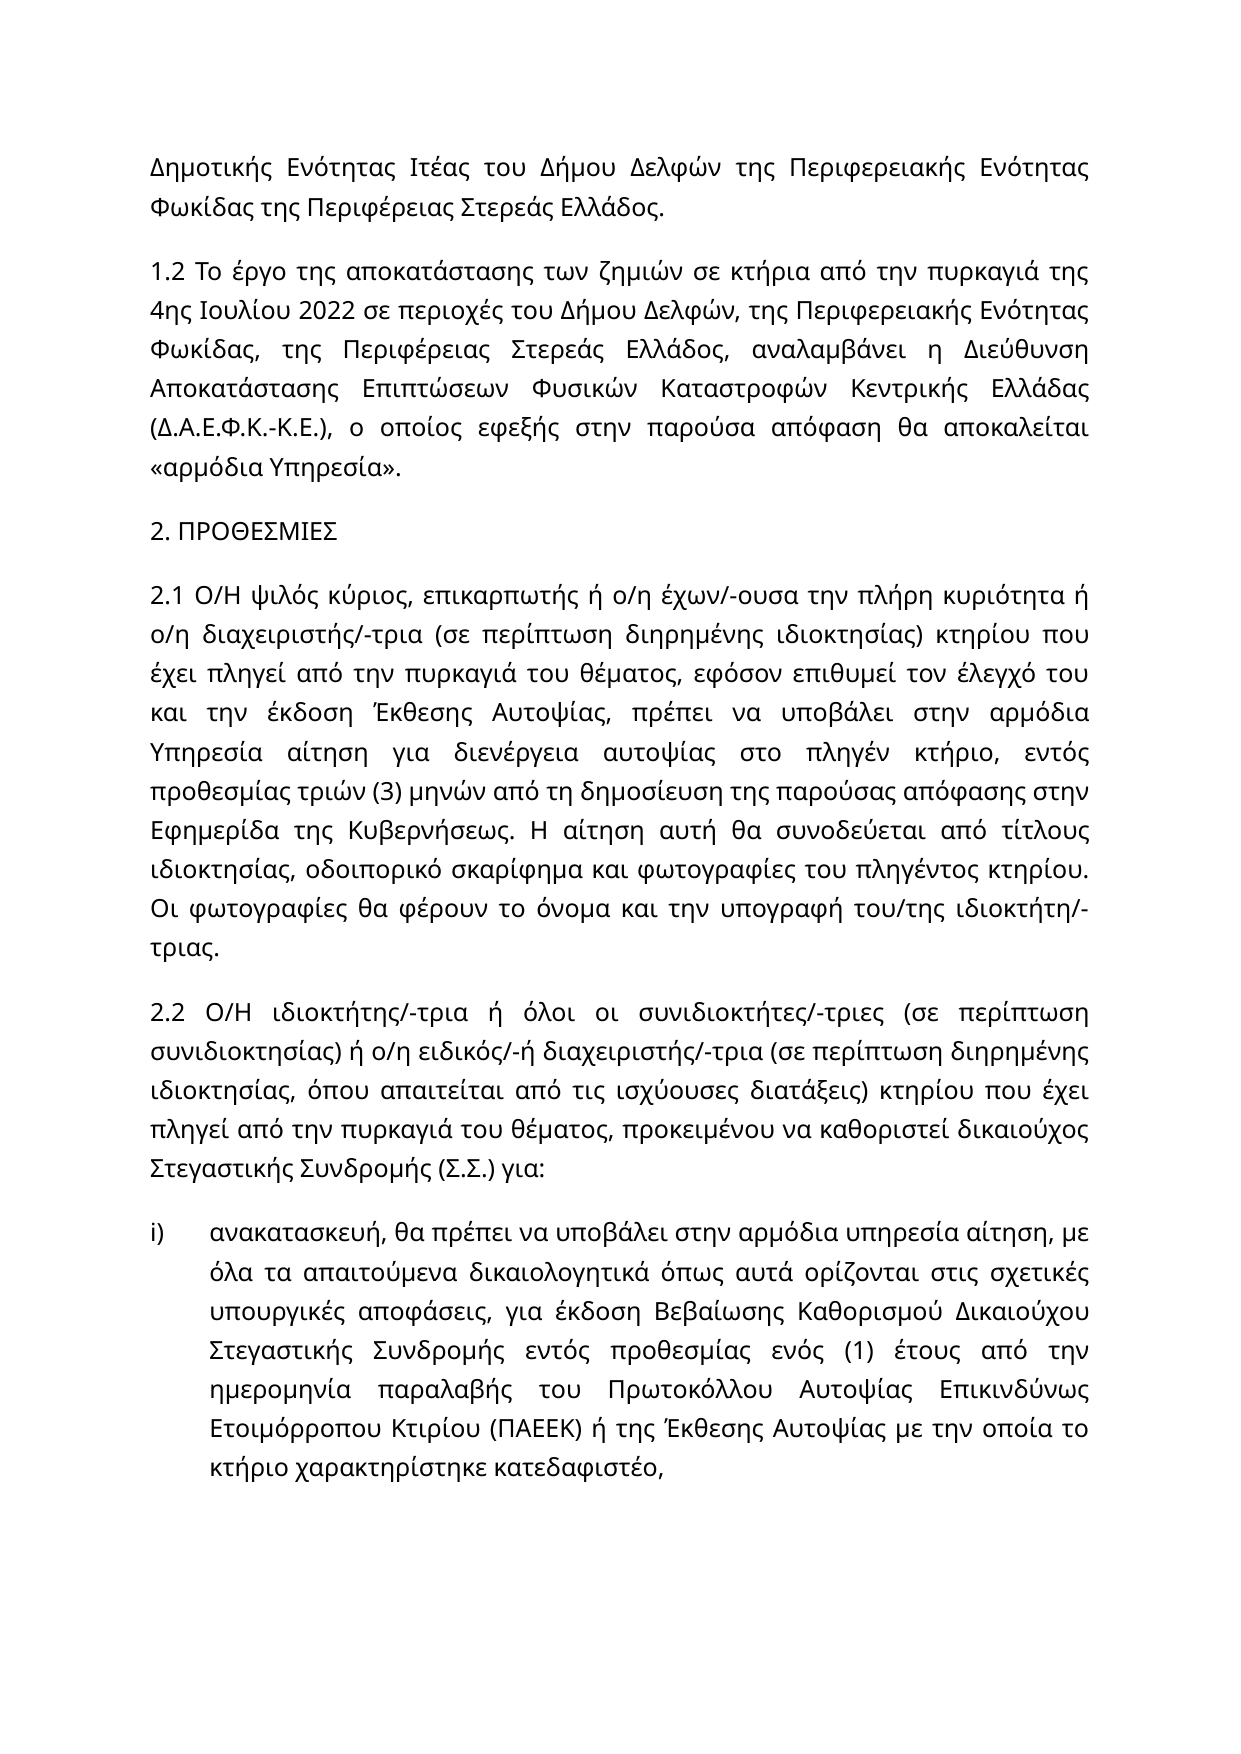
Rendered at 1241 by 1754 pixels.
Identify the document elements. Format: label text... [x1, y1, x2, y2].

text 2.1 Ο/H ψιλός κύριος, επικαρπωτής ή ο/η έχων/-ουσα την πλήρη κυριότητα ή ο/η διαχειριστής/-τρια (σε περίπτωση διηρημένης ιδιοκτησίας) κτηρίου που έχει πληγεί από την πυρκαγιά του θέματος, εφόσον επιθυμεί τον έλεγχό του και την έκδοση Έκθεσης Αυτοψίας, πρέπει να υποβάλει στην αρμόδια Υπηρεσία αίτηση για διενέργεια αυτοψίας στο πληγέν κτήριο, εντός προθεσμίας τριών (3) μηνών από τη δημοσίευση της παρούσας απόφασης στην Εφημερίδα της Κυβερνήσεως. Η αίτηση αυτή θα συνοδεύεται από τίτλους ιδιοκτησίας, οδοιπορικό σκαρίφημα και φωτογραφίες του πληγέντος κτηρίου. Οι φωτογραφίες θα φέρουν το όνομα και την υπογραφή του/της ιδιοκτήτη/-τριας. [150, 577, 1090, 964]
text 2.2 Ο/Η ιδιοκτήτης/-τρια ή όλοι οι συνιδιοκτήτες/-τριες (σε περίπτωση συνιδιοκτησίας) ή ο/η ειδικός/-ή διαχειριστής/-τρια (σε περίπτωση διηρημένης ιδιοκτησίας, όπου απαιτείται από τις ισχύουσες διατάξεις) κτηρίου που έχει πληγεί από την πυρκαγιά του θέματος, προκειμένου να καθοριστεί δικαιούχος Στεγαστικής Συνδρομής (Σ.Σ.) για: [150, 994, 1090, 1185]
text 2. ΠΡΟΘΕΣΜΙΕΣ [150, 513, 1090, 547]
text Δημοτικής Ενότητας Ιτέας του Δήμου Δελφών της Περιφερειακής Ενότητας Φωκίδας της Περιφέρειας Στερεάς Ελλάδος. [150, 150, 1090, 223]
text 1.2 Το έργο της αποκατάστασης των ζημιών σε κτήρια από την πυρκαγιά της 4ης Ιουλίου 2022 σε περιοχές του Δήμου Δελφών, της Περιφερειακής Ενότητας Φωκίδας, της Περιφέρειας Στερεάς Ελλάδος, αναλαμβάνει η Διεύθυνση Αποκατάστασης Επιπτώσεων Φυσικών Καταστροφών Κεντρικής Ελλάδας (Δ.Α.Ε.Φ.Κ.-Κ.Ε.), ο οποίος εφεξής στην παρούσα απόφαση θα αποκαλείται «αρμόδια Υπηρεσία». [150, 253, 1090, 483]
list i) ανακατασκευή, θα πρέπει να υποβάλει στην αρμόδια υπηρεσία αίτηση, με όλα τα απαιτούμενα δικαιολογητικά όπως αυτά ορίζονται στις σχετικές υπουργικές αποφάσεις, για έκδοση Βεβαίωσης Καθορισμού Δικαιούχου Στεγαστικής Συνδρομής εντός προθεσμίας ενός (1) έτους από την ημερομηνία παραλαβής του Πρωτοκόλλου Αυτοψίας Επικινδύνως Ετοιμόρροπου Κτιρίου (ΠΑΕΕΚ) ή της Έκθεσης Αυτοψίας με την οποία το κτήριο χαρακτηρίστηκε κατεδαφιστέο, [150, 1215, 1090, 1484]
